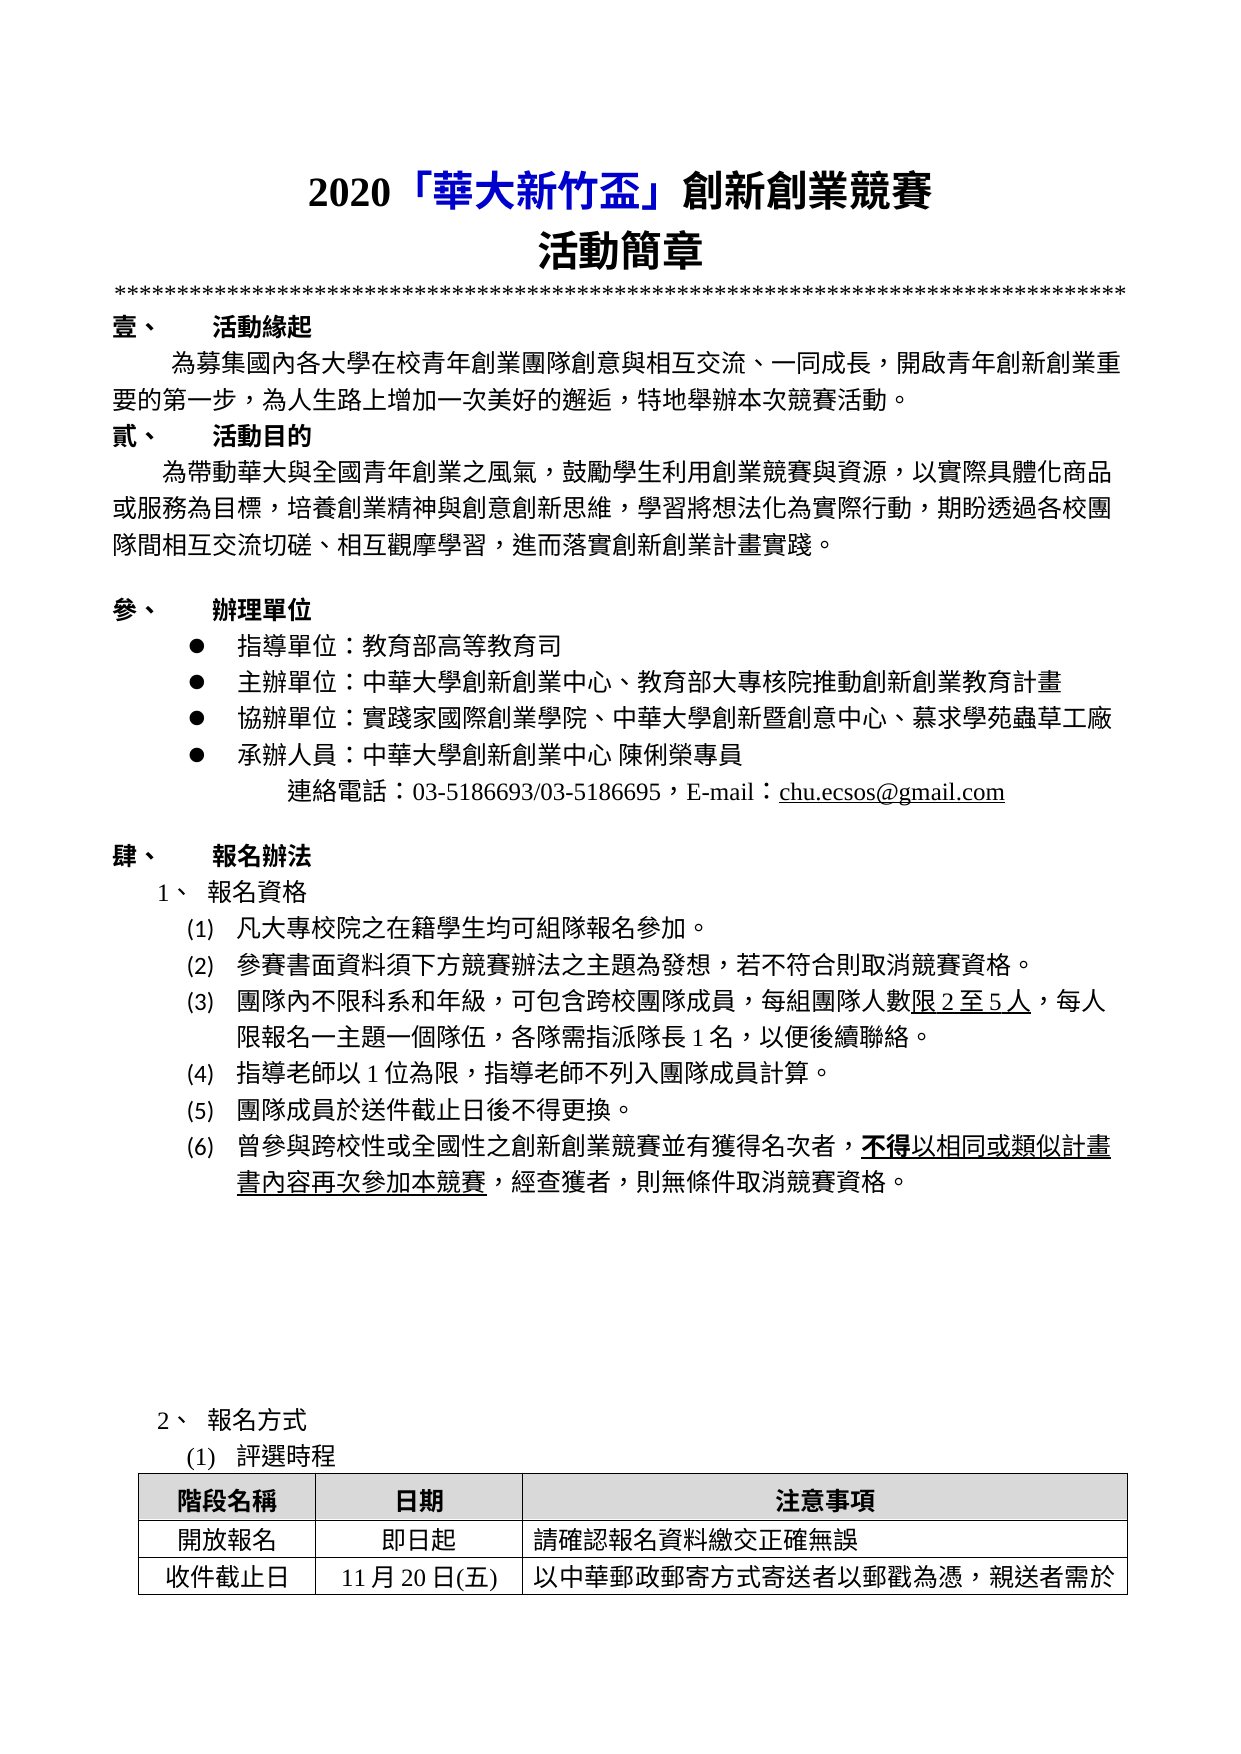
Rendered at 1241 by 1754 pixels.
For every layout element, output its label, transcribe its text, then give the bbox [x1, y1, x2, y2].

table_cell 收件截止日 [139, 1558, 315, 1594]
list 活動緣起 [112, 308, 1128, 344]
list 辦理單位 [112, 590, 1128, 626]
text 為帶動華大與全國青年創業之風氣，鼓勵學生利用創業競賽與資源，以實際具體化商品或服務為目標，培養創業精神與創意創新思維，學習將想法化為實際行動，期盼透過各校團隊間相互交流切磋、相互觀摩學習，進而落實創新創業計畫實踐。 [112, 453, 1128, 561]
list 團隊成員於送件截止日後不得更換。 [186, 1090, 1128, 1126]
text 活動簡章 [112, 218, 1128, 279]
list 報名資格 [157, 873, 1128, 909]
list 主辦單位：中華大學創新創業中心、教育部大專核院推動創新創業教育計畫 [187, 663, 1128, 699]
table_header 階段名稱 [139, 1474, 315, 1519]
text 為募集國內各大學在校青年創業團隊創意與相互交流、一同成長，開啟青年創新創業重要的第一步，為人生路上增加一次美好的邂逅，特地舉辦本次競賽活動。 [112, 344, 1128, 416]
table_cell 以中華郵政郵寄方式寄送者以郵戳為憑，親送者需於 [523, 1558, 1127, 1594]
list 參賽書面資料須下方競賽辦法之主題為發想，若不符合則取消競賽資格。 [186, 945, 1128, 981]
list 報名方式 [157, 1400, 1128, 1436]
list 報名辦法 [112, 836, 1128, 873]
list 指導單位：教育部高等教育司 [187, 626, 1128, 663]
list 活動目的 [112, 416, 1128, 453]
text 連絡電話：03-5186693/03-5186695，E-mail：chu.ecsos@gmail.com [237, 771, 1128, 808]
table_cell 11月20日(五) [316, 1558, 522, 1594]
list 凡大專校院之在籍學生均可組隊報名參加。 [186, 909, 1128, 945]
list 協辦單位：實踐家國際創業學院、中華大學創新暨創意中心、慕求學苑蟲草工廠 [187, 699, 1128, 735]
list 團隊內不限科系和年級，可包含跨校團隊成員，每組團隊人數限2至5人，每人限報名一主題一個隊伍，各隊需指派隊長1名，以便後續聯絡。 [186, 981, 1128, 1054]
table_header 注意事項 [523, 1474, 1127, 1519]
list 承辦人員：中華大學創新創業中心 陳俐榮專員 [187, 735, 1128, 771]
text 2020「華大新竹盃」創新創業競賽 [112, 158, 1128, 218]
table_header 日期 [316, 1474, 522, 1519]
text ********************************************************************************* [112, 279, 1128, 308]
table_cell 即日起 [316, 1521, 522, 1557]
list 指導老師以1位為限，指導老師不列入團隊成員計算。 [186, 1054, 1128, 1090]
table_cell 請確認報名資料繳交正確無誤 [523, 1521, 1127, 1557]
list 評選時程 [186, 1436, 1128, 1473]
list 曾參與跨校性或全國性之創新創業競賽並有獲得名次者，不得以相同或類似計畫書內容再次參加本競賽，經查獲者，則無條件取消競賽資格。 [186, 1126, 1128, 1199]
table_cell 開放報名 [139, 1521, 315, 1557]
